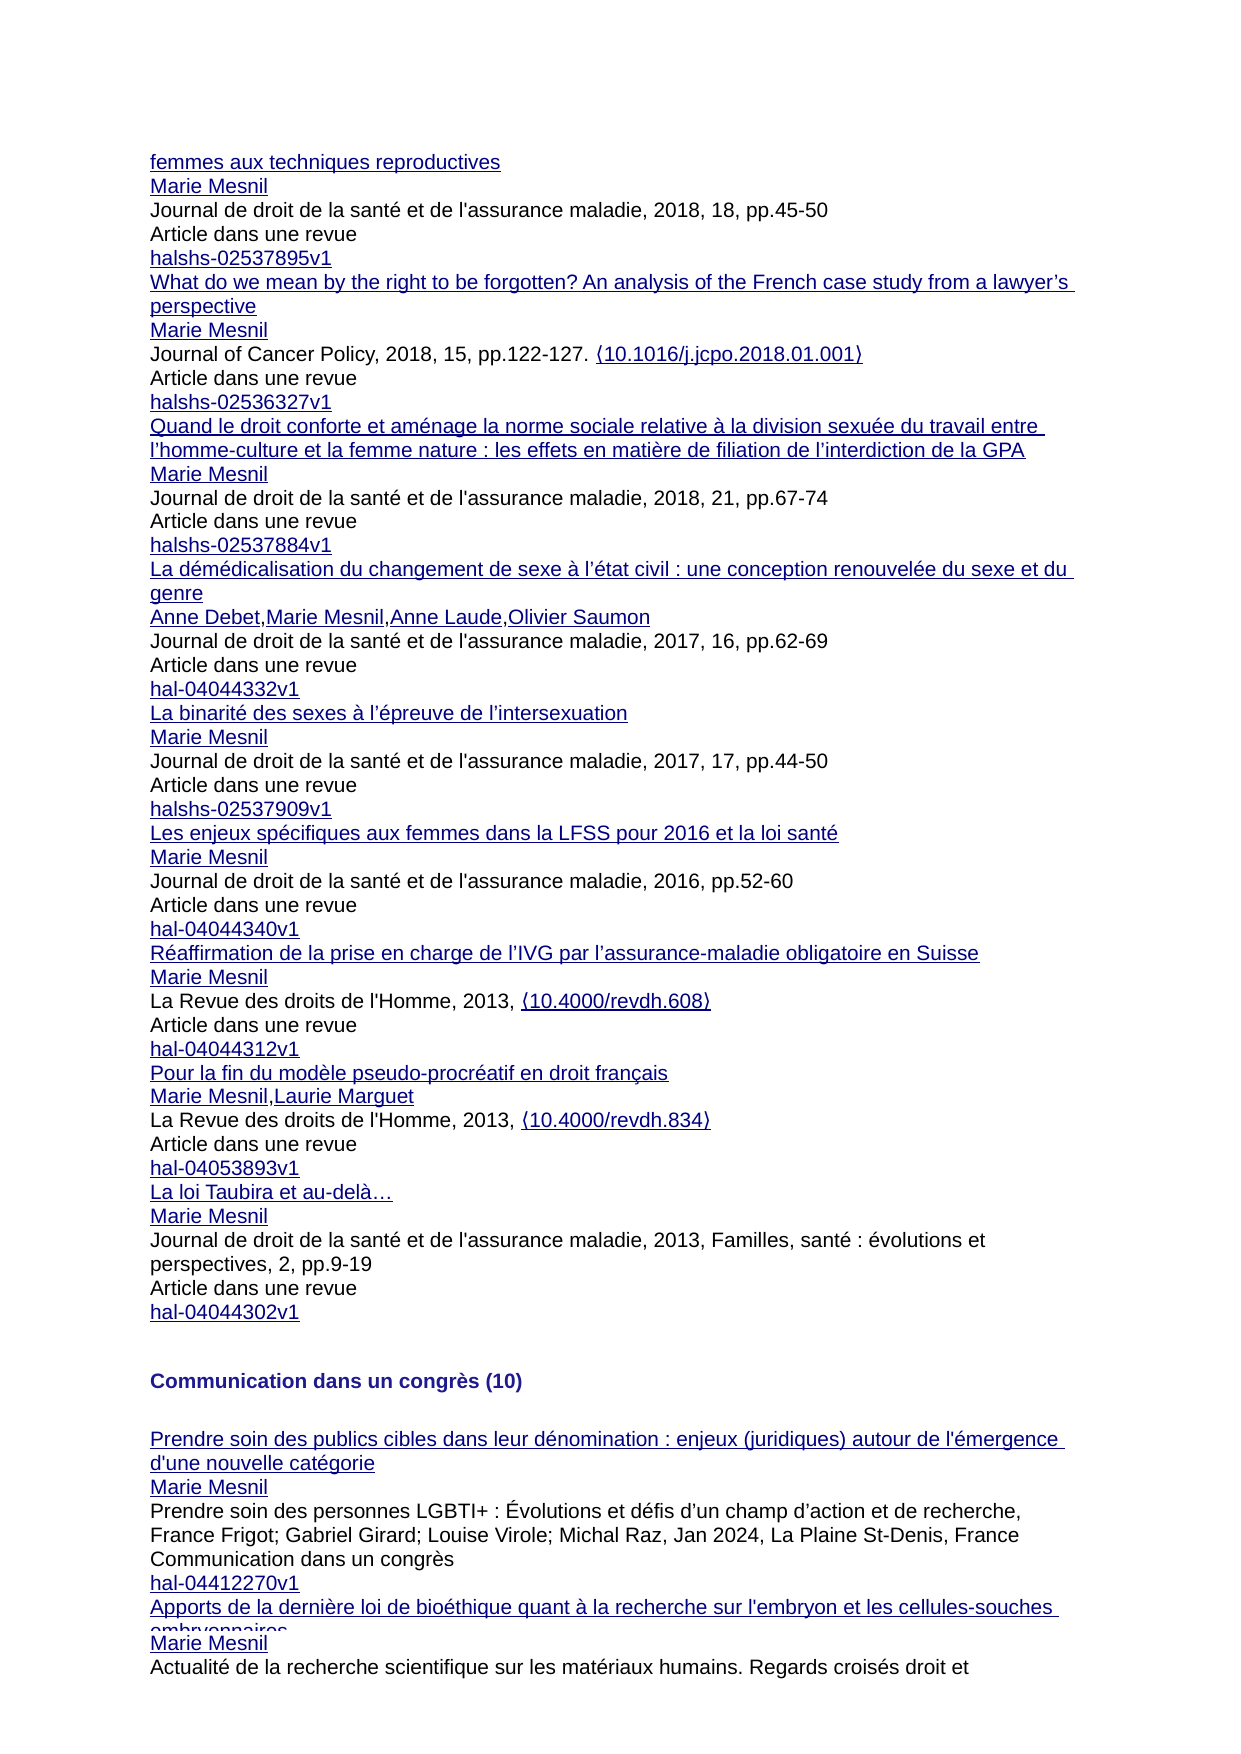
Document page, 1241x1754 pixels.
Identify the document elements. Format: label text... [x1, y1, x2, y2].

table_cell What do we mean by the right to be forgotten? An analysis of the French case study from a lawyer’s perspective Marie Mesnil Journal of Cancer Policy, 2018, 15, pp.122-127. ⟨10.1016/j.jcpo.2018.01.001⟩ Article dans une revue halshs-02536327v1 [150, 270, 1090, 413]
table_cell Les enjeux spécifiques aux femmes dans la LFSS pour 2016 et la loi santé Marie Mesnil Journal de droit de la santé et de l'assurance maladie, 2016, pp.52-60 Article dans une revue hal-04044340v1 [150, 821, 1090, 941]
table_cell femmes aux techniques reproductives Marie Mesnil Journal de droit de la santé et de l'assurance maladie, 2018, 18, pp.45-50 Article dans une revue halshs-02537895v1 [150, 150, 1090, 270]
table_cell Quand le droit conforte et aménage la norme sociale relative à la division sexuée du travail entre l’homme-culture et la femme nature : les effets en matière de filiation de l’interdiction de la GPA Marie Mesnil Journal de droit de la santé et de l'assurance maladie, 2018, 21, pp.67-74 Article dans une revue halshs-02537884v1 [150, 414, 1090, 557]
table_cell Réaffirmation de la prise en charge de l’IVG par l’assurance-maladie obligatoire en Suisse Marie Mesnil La Revue des droits de l'Homme, 2013, ⟨10.4000/revdh.608⟩ Article dans une revue hal-04044312v1 [150, 941, 1090, 1060]
subtitle Communication dans un congrès (10) [150, 1369, 1090, 1393]
table_cell La binarité des sexes à l’épreuve de l’intersexuation Marie Mesnil Journal de droit de la santé et de l'assurance maladie, 2017, 17, pp.44-50 Article dans une revue halshs-02537909v1 [150, 701, 1090, 821]
table_cell La loi Taubira et au-delà… Marie Mesnil Journal de droit de la santé et de l'assurance maladie, 2013, Familles, santé : évolutions et perspectives, 2, pp.9-19 Article dans une revue hal-04044302v1 [150, 1180, 1090, 1324]
table_cell La démédicalisation du changement de sexe à l’état civil : une conception renouvelée du sexe et du genre Anne Debet,Marie Mesnil,Anne Laude,Olivier Saumon Journal de droit de la santé et de l'assurance maladie, 2017, 16, pp.62-69 Article dans une revue hal-04044332v1 [150, 557, 1090, 701]
table_header Prendre soin des publics cibles dans leur dénomination : enjeux (juridiques) autour de l'émergence d'une nouvelle catégorie Marie Mesnil Prendre soin des personnes LGBTI+ : Évolutions et défis d’un champ d’action et de recherche, France Frigot; Gabriel Girard; Louise Virole; Michal Raz, Jan 2024, La Plaine St-Denis, France Communication dans un congrès hal-04412270v1 [150, 1427, 1090, 1595]
table_cell Apports de la dernière loi de bioéthique quant à la recherche sur l'embryon et les cellules-souches embryonnaires Marie Mesnil Actualité de la recherche scientifique sur les matériaux humains. Regards croisés droit et [150, 1595, 1090, 1679]
table_cell Pour la fin du modèle pseudo-procréatif en droit français Marie Mesnil,Laurie Marguet La Revue des droits de l'Homme, 2013, ⟨10.4000/revdh.834⟩ Article dans une revue hal-04053893v1 [150, 1060, 1090, 1180]
